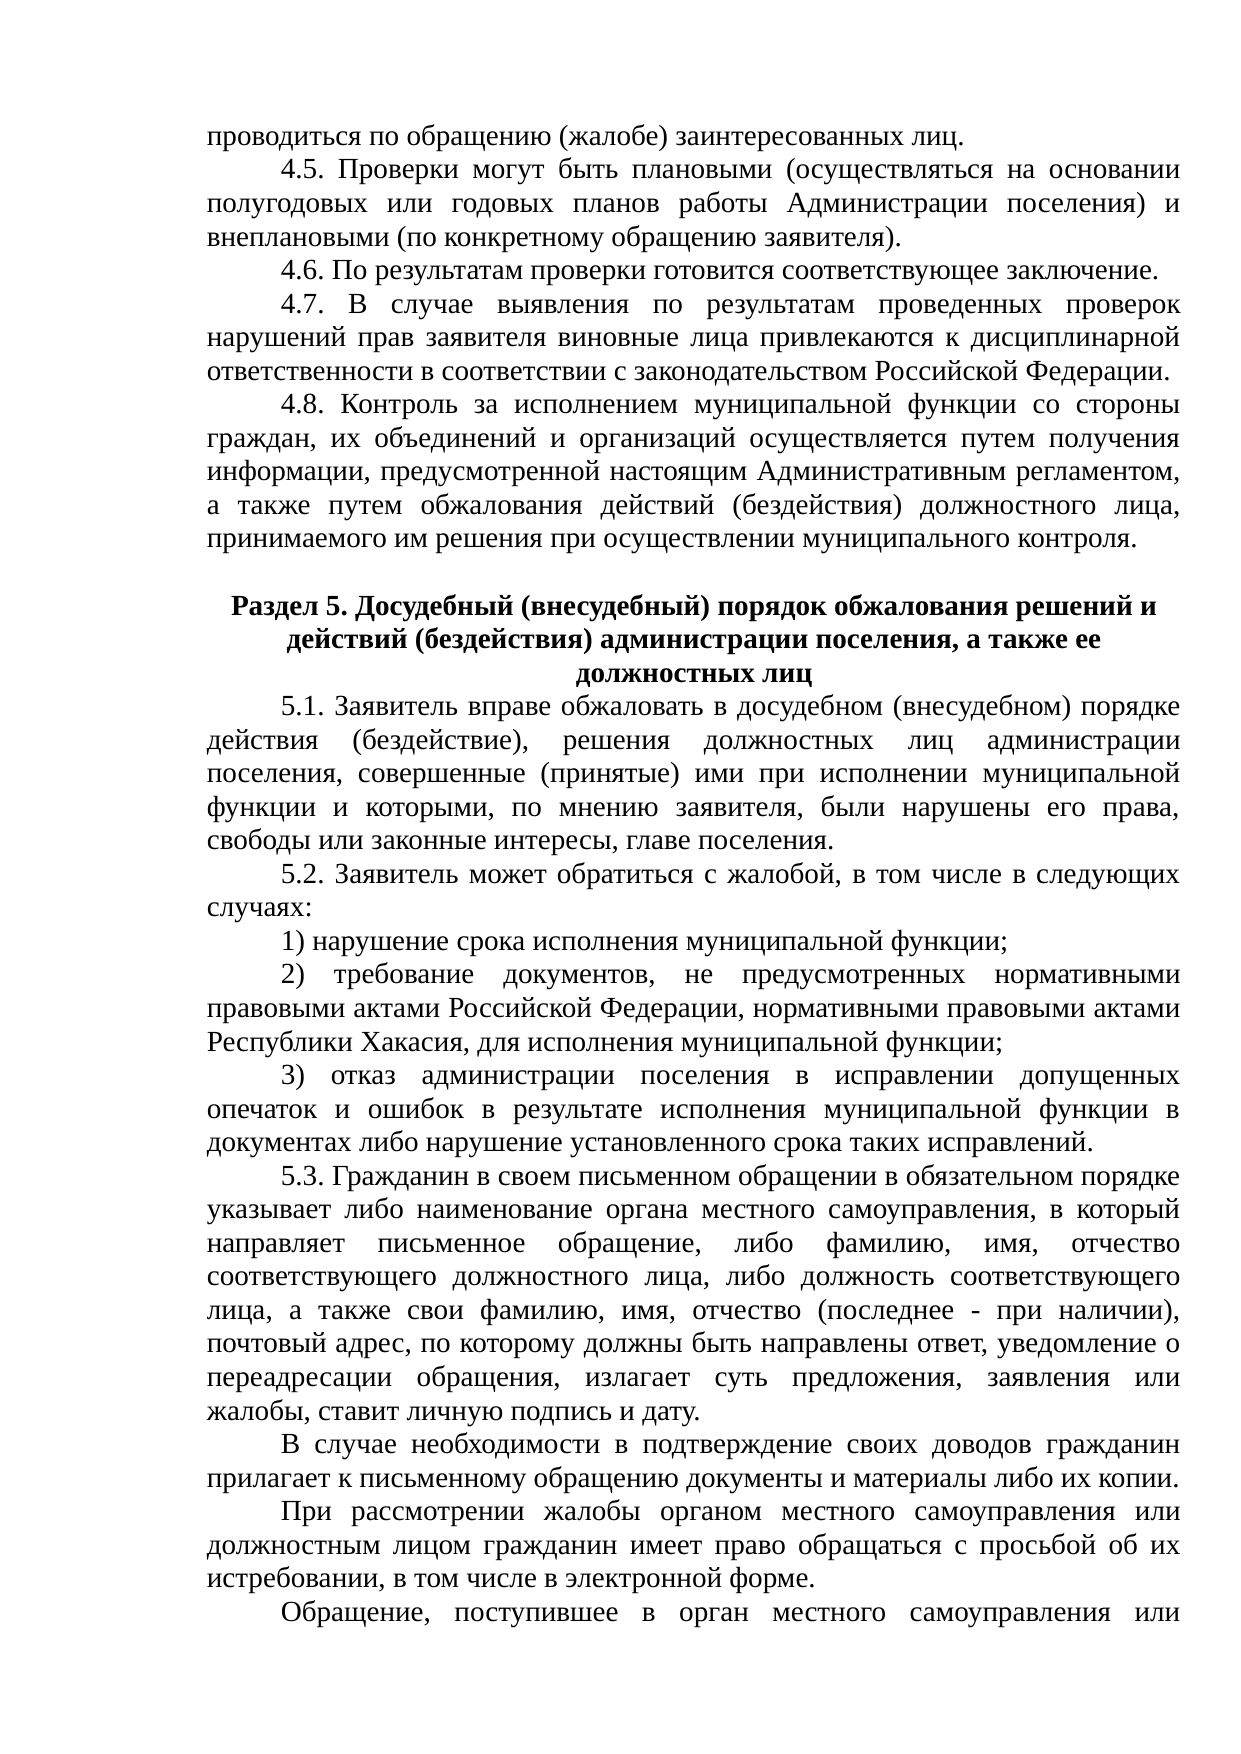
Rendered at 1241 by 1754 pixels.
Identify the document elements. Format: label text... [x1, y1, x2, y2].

text 5.2. Заявитель может обратиться с жалобой, в том числе в следующих случаях: [207, 856, 1181, 923]
text 5.3. Гражданин в своем письменном обращении в обязательном порядке указывает либо наименование органа местного самоуправления, в который направляет письменное обращение, либо фамилию, имя, отчество соответствующего должностного лица, либо должность соответствующего лица, а также свои фамилию, имя, отчество (последнее - при наличии), почтовый адрес, по которому должны быть направлены ответ, уведомление о переадресации обращения, излагает суть предложения, заявления или жалобы, ставит личную подпись и дату. [207, 1158, 1181, 1426]
text При рассмотрении жалобы органом местного самоуправления или должностным лицом гражданин имеет право обращаться с просьбой об их истребовании, в том числе в электронной форме. [207, 1493, 1181, 1594]
text 4.5. Проверки могут быть плановыми (осуществляться на основании полугодовых или годовых планов работы Администрации поселения) и внеплановыми (по конкретному обращению заявителя). [207, 152, 1181, 252]
text 4.7. В случае выявления по результатам проведенных проверок нарушений прав заявителя виновные лица привлекаются к дисциплинарной ответственности в соответствии с законодательством Российской Федерации. [207, 286, 1181, 386]
text В случае необходимости в подтверждение своих доводов гражданин прилагает к письменному обращению документы и материалы либо их копии. [207, 1426, 1181, 1493]
text 4.8. Контроль за исполнением муниципальной функции со стороны граждан, их объединений и организаций осуществляется путем получения информации, предусмотренной настоящим Административным регламентом, а также путем обжалования действий (бездействия) должностного лица, принимаемого им решения при осуществлении муниципального контроля. [207, 386, 1181, 554]
text 2) требование документов, не предусмотренных нормативными правовыми актами Российской Федерации, нормативными правовыми актами Республики Хакасия, для исполнения муниципальной функции; [207, 957, 1181, 1057]
text 5.1. Заявитель вправе обжаловать в досудебном (внесудебном) порядке действия (бездействие), решения должностных лиц администрации поселения, совершенные (принятые) ими при исполнении муниципальной функции и которыми, по мнению заявителя, были нарушены его права, свободы или законные интересы, главе поселения. [207, 688, 1181, 856]
text Раздел 5. Досудебный (внесудебный) порядок обжалования решений и действий (бездействия) администрации поселения, а также ее должностных лиц [207, 588, 1181, 688]
text Обращение, поступившее в орган местного самоуправления или [207, 1594, 1181, 1627]
text проводиться по обращению (жалобе) заинтересованных лиц. [207, 118, 1181, 152]
text 1) нарушение срока исполнения муниципальной функции; [207, 923, 1181, 957]
text 3) отказ администрации поселения в исправлении допущенных опечаток и ошибок в результате исполнения муниципальной функции в документах либо нарушение установленного срока таких исправлений. [207, 1057, 1181, 1158]
text 4.6. По результатам проверки готовится соответствующее заключение. [207, 252, 1181, 286]
